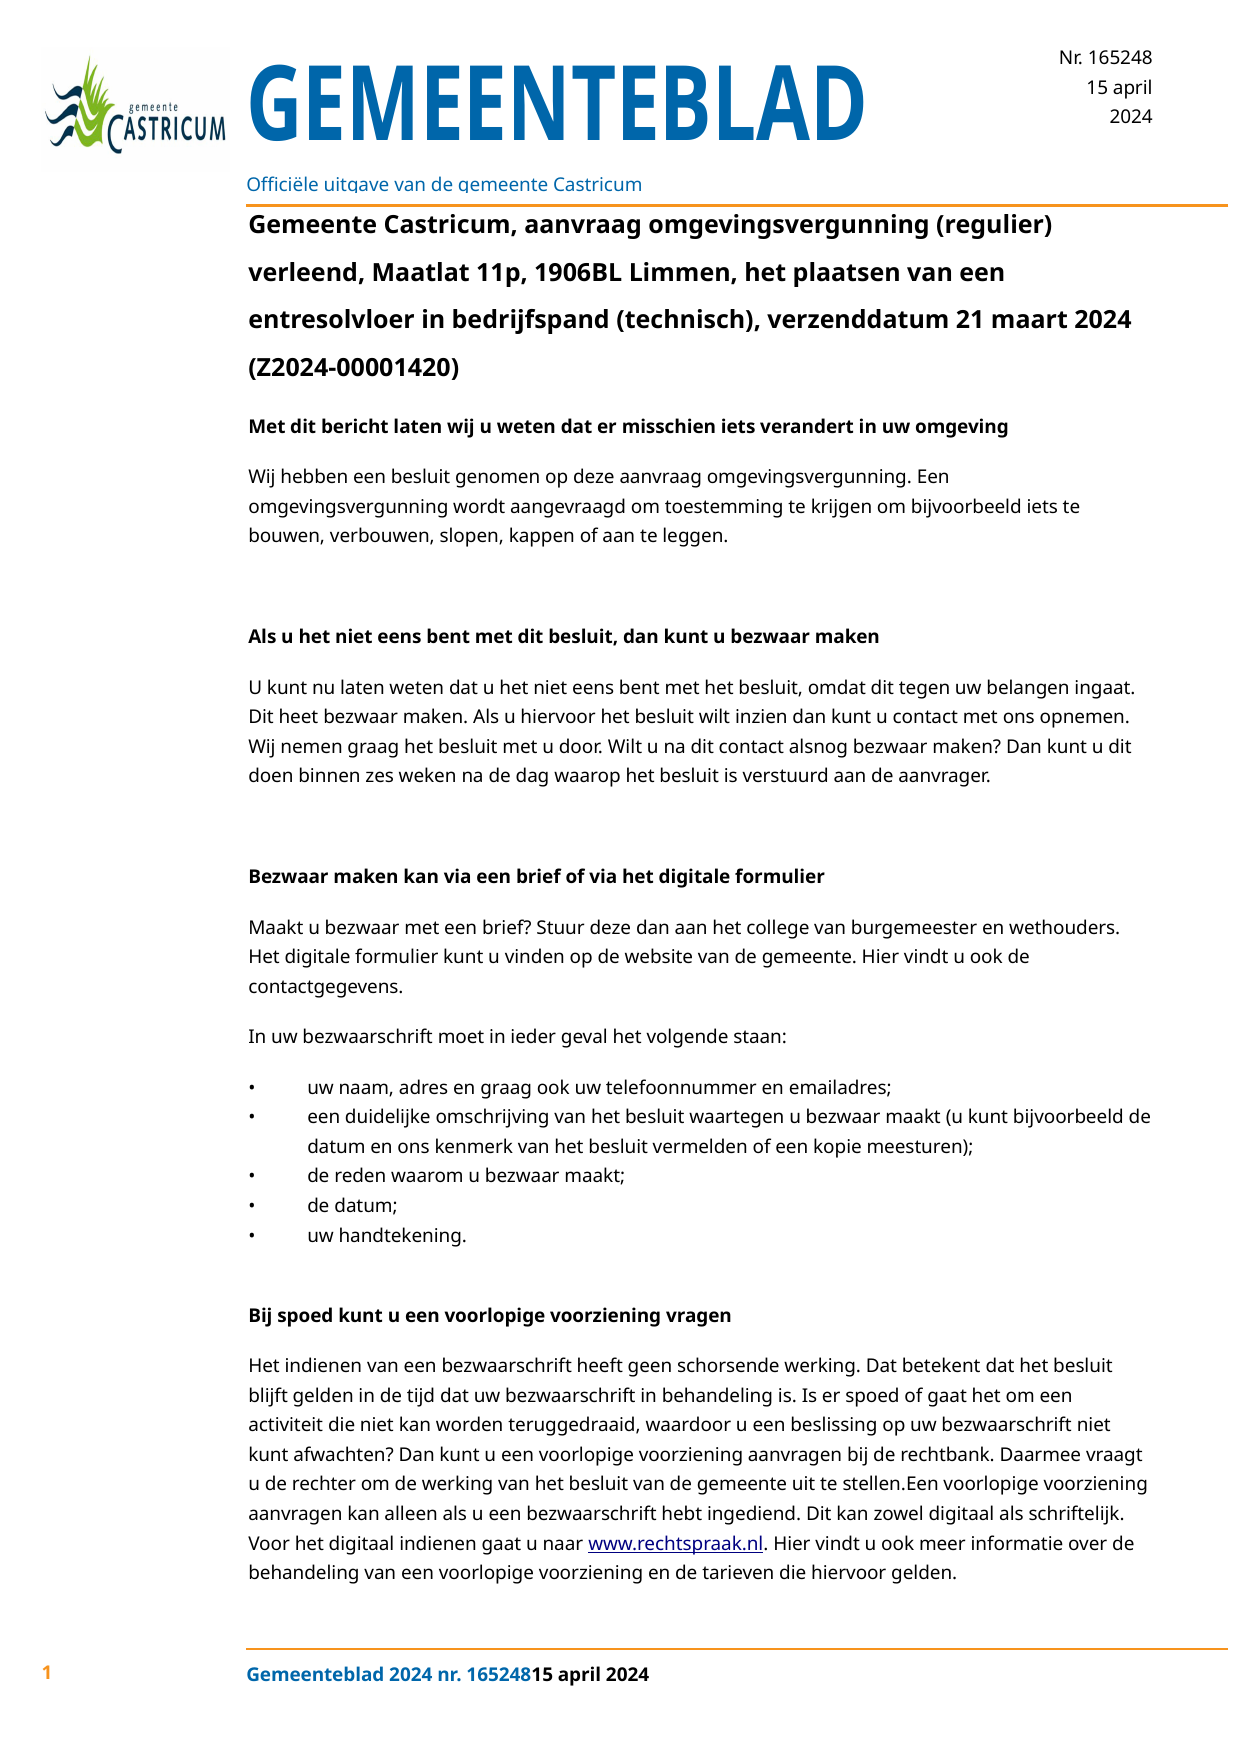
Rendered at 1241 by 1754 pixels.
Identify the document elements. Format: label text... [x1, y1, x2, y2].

list uw naam, adres en graag ook uw telefoonnummer en emailadres; [248, 1074, 1152, 1100]
list een duidelijke omschrijving van het besluit waartegen u bezwaar maakt (u kunt bijvoorbeeld de datum en ons kenmerk van het besluit vermelden of een kopie meesturen); [248, 1103, 1152, 1159]
list de reden waarom u bezwaar maakt; [248, 1163, 1152, 1188]
text U kunt nu laten weten dat u het niet eens bent met het besluit, omdat dit tegen uw belangen ingaat. Dit heet bezwaar maken. Als u hiervoor het besluit wilt inzien dan kunt u contact met ons opnemen. Wij nemen graag het besluit met u door. Wilt u na dit contact alsnog bezwaar maken? Dan kunt u dit doen binnen zes weken na de dag waarop het besluit is verstuurd aan de aanvrager. [248, 674, 1152, 788]
text Wij hebben een besluit genomen op deze aanvraag omgevingsvergunning. Een omgevingsvergunning wordt aangevraagd om toestemming te krijgen om bijvoorbeeld iets te bouwen, verbouwen, slopen, kappen of aan te leggen. [248, 463, 1152, 548]
text In uw bezwaarschrift moet in ieder geval het volgende staan: [248, 1023, 1152, 1049]
text Bij spoed kunt u een voorlopige voorziening vragen [248, 1302, 1152, 1328]
text Bezwaar maken kan via een brief of via het digitale formulier [248, 863, 1152, 889]
list de datum; [248, 1192, 1152, 1218]
text Gemeente Castricum, aanvraag omgevingsvergunning (regulier) verleend, Maatlat 11p, 1906BL Limmen, het plaatsen van een entresolvloer in bedrijfspand (technisch), verzenddatum 21 maart 2024 (Z2024-00001420) [248, 207, 1152, 384]
text Als u het niet eens bent met dit besluit, dan kunt u bezwaar maken [248, 623, 1152, 649]
picture [41, 47, 231, 172]
text Met dit bericht laten wij u weten dat er misschien iets verandert in uw omgeving [248, 413, 1152, 439]
text Maakt u bezwaar met een brief? Stuur deze dan aan het college van burgemeester en wethouders. Het digitale formulier kunt u vinden op de website van de gemeente. Hier vindt u ook de contactgegevens. [248, 914, 1152, 999]
text Het indienen van een bezwaarschrift heeft geen schorsende werking. Dat betekent dat het besluit blijft gelden in de tijd dat uw bezwaarschrift in behandeling is. Is er spoed of gaat het om een activiteit die niet kan worden teruggedraaid, waardoor u een beslissing op uw bezwaarschrift niet kunt afwachten? Dan kunt u een voorlopige voorziening aanvragen bij de rechtbank. Daarmee vraagt u de rechter om de werking van het besluit van de gemeente uit te stellen.Een voorlopige voorziening aanvragen kan alleen als u een bezwaarschrift hebt ingediend. Dit kan zowel digitaal als schriftelijk. Voor het digitaal indienen gaat u naar www.rechtspraak.nl. Hier vindt u ook meer informatie over de behandeling van een voorlopige voorziening en de tarieven die hiervoor gelden. [248, 1352, 1152, 1585]
list uw handtekening. [248, 1222, 1152, 1248]
